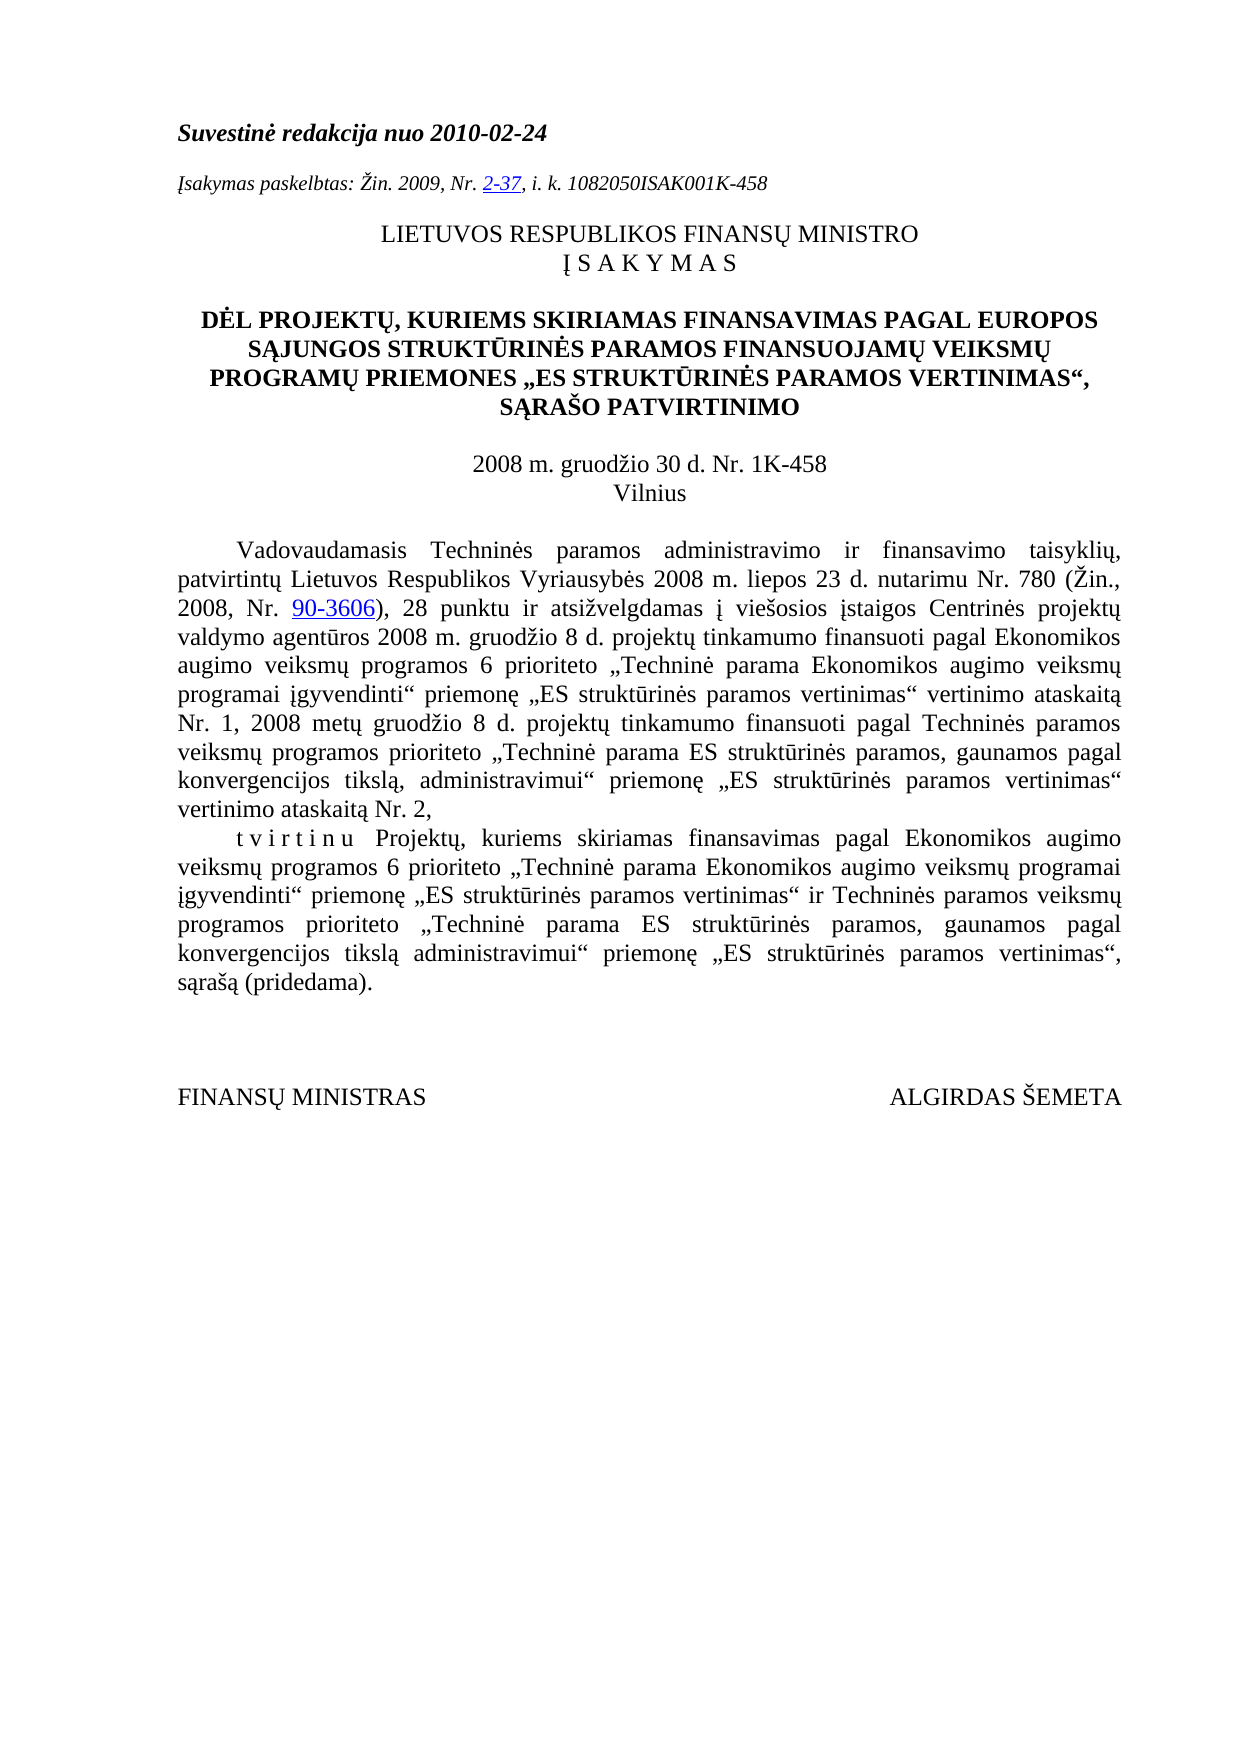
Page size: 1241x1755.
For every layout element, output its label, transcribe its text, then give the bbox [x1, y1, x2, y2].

text ĮSAKYMAS [177, 248, 1122, 277]
text Vadovaudamasis Techninės paramos administravimo ir finansavimo taisyklių, patvirtintų Lietuvos Respublikos Vyriausybės 2008 m. liepos 23 d. nutarimu Nr. 780 (Žin., 2008, Nr. 90-3606), 28 punktu ir atsižvelgdamas į viešosios įstaigos Centrinės projektų valdymo agentūros 2008 m. gruodžio 8 d. projektų tinkamumo finansuoti pagal Ekonomikos augimo veiksmų programos 6 prioriteto „Techninė parama Ekonomikos augimo veiksmų programai įgyvendinti“ priemonę „ES struktūrinės paramos vertinimas“ vertinimo ataskaitą Nr. 1, 2008 metų gruodžio 8 d. projektų tinkamumo finansuoti pagal Techninės paramos veiksmų programos prioriteto „Techninė parama ES struktūrinės paramos, gaunamos pagal konvergencijos tikslą, administravimui“ priemonę „ES struktūrinės paramos vertinimas“ vertinimo ataskaitą Nr. 2, [177, 535, 1122, 823]
text tvirtinu Projektų, kuriems skiriamas finansavimas pagal Ekonomikos augimo veiksmų programos 6 prioriteto „Techninė parama Ekonomikos augimo veiksmų programai įgyvendinti“ priemonę „ES struktūrinės paramos vertinimas“ ir Techninės paramos veiksmų programos prioriteto „Techninė parama ES struktūrinės paramos, gaunamos pagal konvergencijos tikslą administravimui“ priemonę „ES struktūrinės paramos vertinimas“, sąrašą (pridedama). [177, 823, 1122, 995]
text Suvestinė redakcija nuo 2010-02-24 [177, 118, 1122, 147]
text FINANSŲ MINISTRAS ALGIRDAS ŠEMETA [177, 1082, 1122, 1110]
text Vilnius [177, 478, 1122, 507]
text Įsakymas paskelbtas: Žin. 2009, Nr. 2-37, i. k. 1082050ISAK001K-458 [177, 171, 1122, 195]
text 2008 m. gruodžio 30 d. Nr. 1K-458 [177, 449, 1122, 478]
text LIETUVOS RESPUBLIKOS FINANSŲ MINISTRO [177, 219, 1122, 248]
text DĖL PROJEKTŲ, KURIEMS SKIRIAMAS FINANSAVIMAS PAGAL EUROPOS SĄJUNGOS STRUKTŪRINĖS PARAMOS FINANSUOJAMŲ VEIKSMŲ PROGRAMŲ PRIEMONES „ES STRUKTŪRINĖS PARAMOS VERTINIMAS“, SĄRAŠO PATVIRTINIMO [177, 305, 1122, 420]
